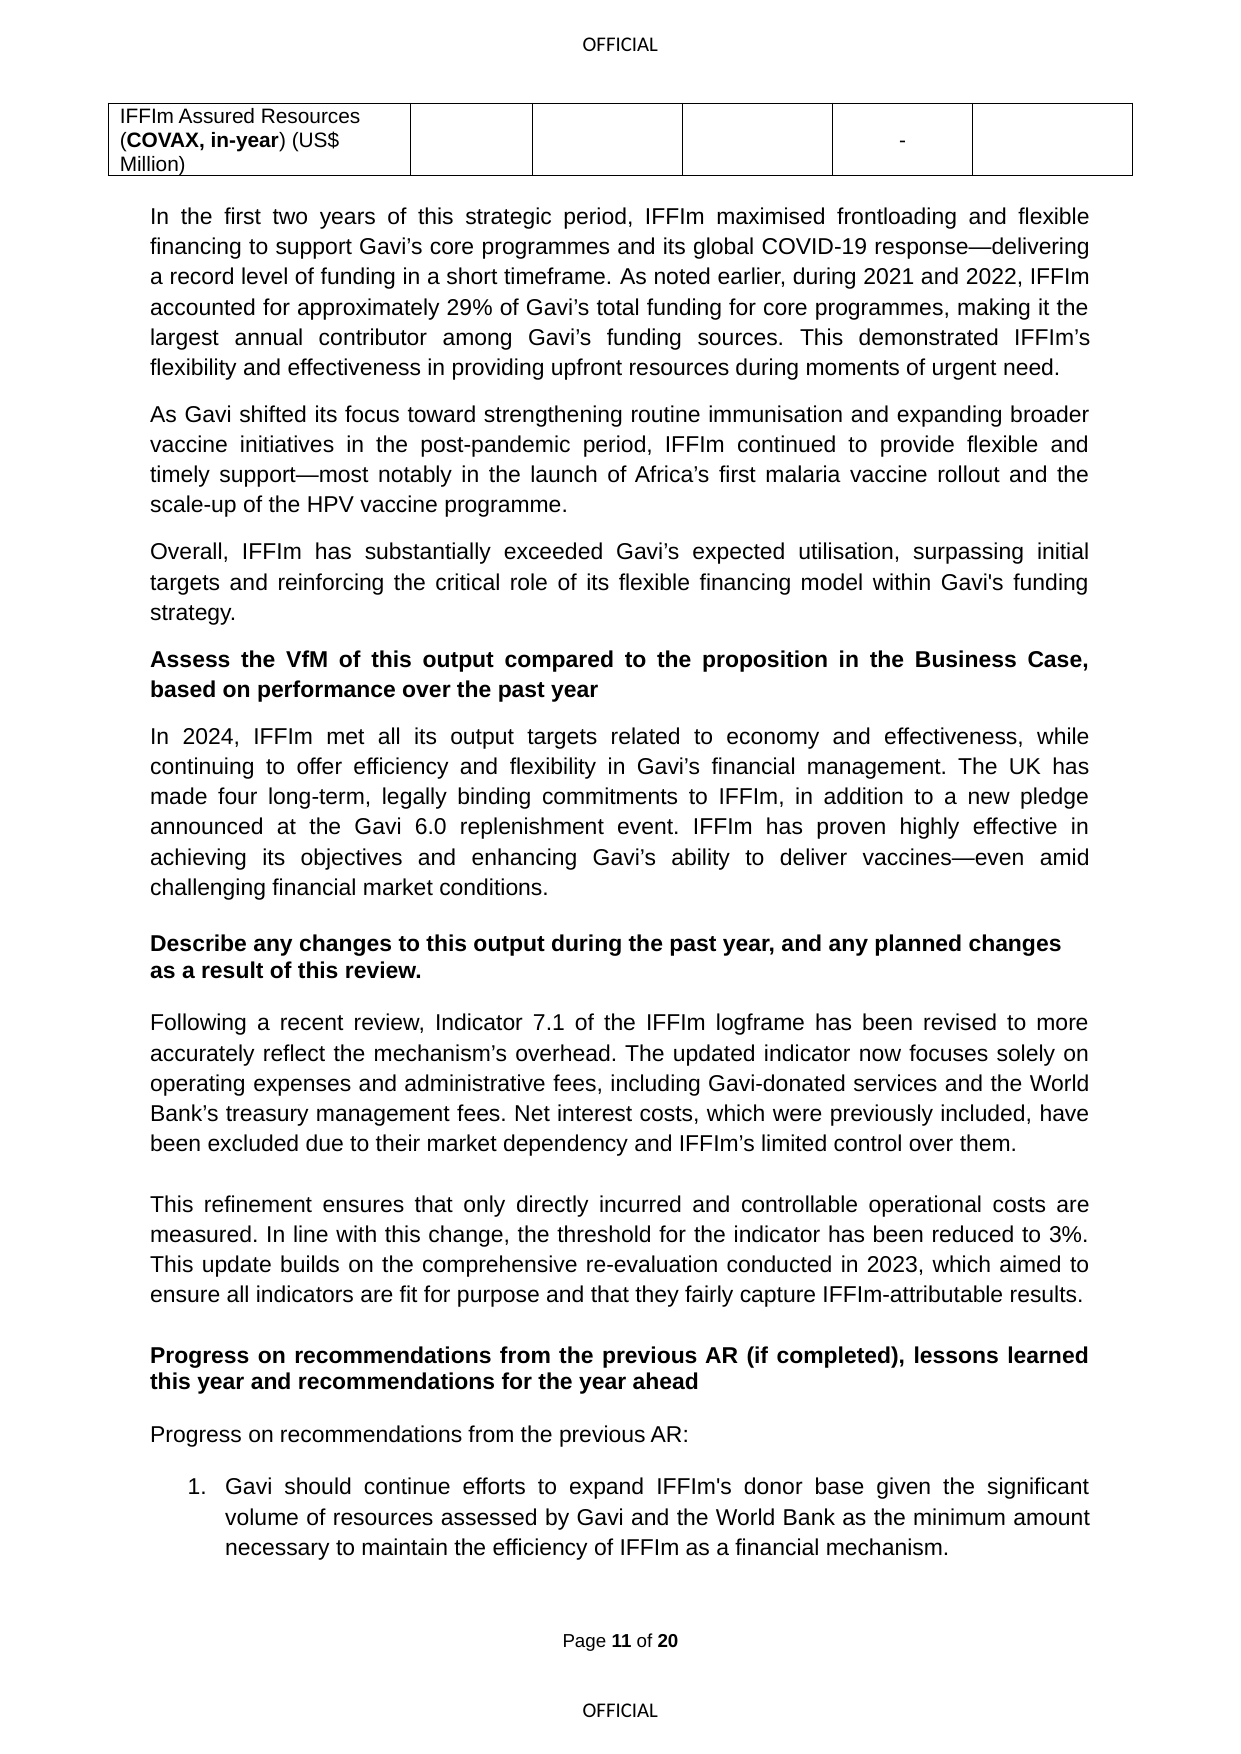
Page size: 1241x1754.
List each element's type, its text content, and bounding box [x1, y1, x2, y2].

table_cell [411, 104, 532, 175]
table_cell - [833, 104, 972, 175]
text This refinement ensures that only directly incurred and controllable operational costs are measured. In line with this change, the threshold for the indicator has been reduced to 3%. This update builds on the comprehensive re-evaluation conducted in 2023, which aimed to ensure all indicators are fit for purpose and that they fairly capture IFFIm-attributable results. [150, 1191, 1090, 1307]
table_cell [533, 104, 682, 175]
table_cell - [683, 104, 832, 175]
text Following a recent review, Indicator 7.1 of the IFFIm logframe has been revised to more accurately reflect the mechanism’s overhead. The updated indicator now focuses solely on operating expenses and administrative fees, including Gavi-donated services and the World Bank’s treasury management fees. Net interest costs, which were previously included, have been excluded due to their market dependency and IFFIm’s limited control over them. [150, 1009, 1090, 1156]
text Progress on recommendations from the previous AR (if completed), lessons learned this year and recommendations for the year ahead [150, 1342, 1090, 1394]
text Describe any changes to this output during the past year, and any planned changes as a result of this review. [150, 930, 1090, 983]
table_cell IFFIm Assured Resources (COVAX, in-year) (US$ Million) [109, 104, 410, 175]
text Assess the VfM of this output compared to the proposition in the Business Case, based on performance over the past year [150, 646, 1090, 702]
text In 2024, IFFIm met all its output targets related to economy and effectiveness, while continuing to offer efficiency and flexibility in Gavi’s financial management. The UK has made four long-term, legally binding commitments to IFFIm, in addition to a new pledge announced at the Gavi 6.0 replenishment event. IFFIm has proven highly effective in achieving its objectives and enhancing Gavi’s ability to deliver vaccines—even amid challenging financial market conditions. [150, 723, 1090, 900]
text Progress on recommendations from the previous AR: [150, 1421, 1090, 1447]
list Gavi should continue efforts to expand IFFIm's donor base given the significant volume of resources assessed by Gavi and the World Bank as the minimum amount necessary to maintain the efficiency of IFFIm as a financial mechanism. [187, 1473, 1090, 1560]
text As Gavi shifted its focus toward strengthening routine immunisation and expanding broader vaccine initiatives in the post-pandemic period, IFFIm continued to provide flexible and timely support—most notably in the launch of Africa’s first malaria vaccine rollout and the scale-up of the HPV vaccine programme. [150, 401, 1090, 518]
text Overall, IFFIm has substantially exceeded Gavi’s expected utilisation, surpassing initial targets and reinforcing the critical role of its flexible financing model within Gavi's funding strategy. [150, 538, 1090, 625]
table_cell [973, 104, 1132, 175]
text In the first two years of this strategic period, IFFIm maximised frontloading and flexible financing to support Gavi’s core programmes and its global COVID-19 response—delivering a record level of funding in a short timeframe. As noted earlier, during 2021 and 2022, IFFIm accounted for approximately 29% of Gavi’s total funding for core programmes, making it the largest annual contributor among Gavi’s funding sources. This demonstrated IFFIm’s flexibility and effectiveness in providing upfront resources during moments of urgent need. [150, 203, 1090, 380]
